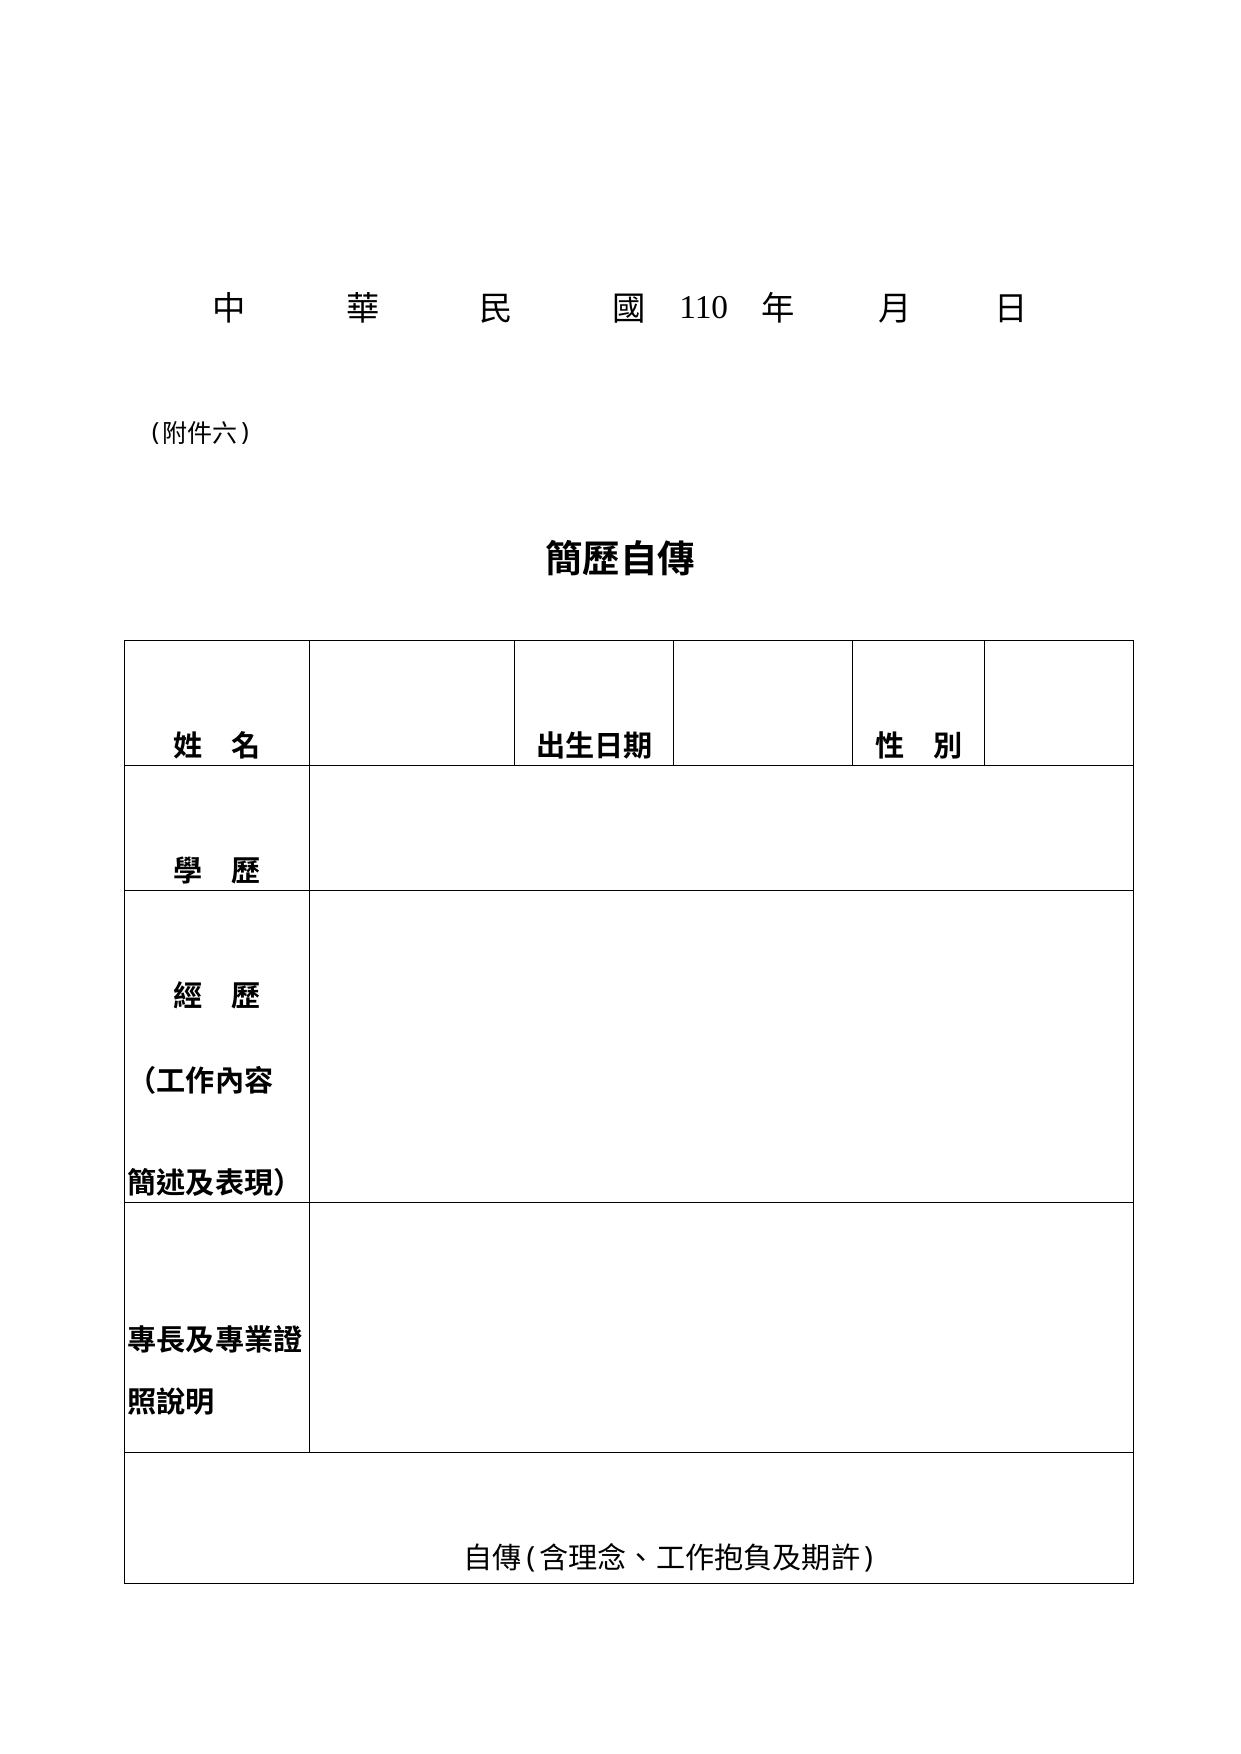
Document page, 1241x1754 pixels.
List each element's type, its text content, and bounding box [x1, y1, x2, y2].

table_header 性 別 [853, 641, 984, 764]
text 簡歷自傳 [148, 514, 1092, 577]
table_header [674, 641, 852, 764]
text (附件六) [148, 389, 1092, 452]
table_cell 經 歷 （工作內容 簡述及表現） [125, 891, 309, 1202]
table_cell 學 歷 [125, 766, 309, 889]
table_cell [310, 1203, 1133, 1452]
table_header 出生日期 [515, 641, 673, 764]
table_header [310, 641, 514, 764]
table_cell [310, 891, 1133, 1202]
table_cell 專長及專業證照說明 [125, 1203, 309, 1452]
table_header 姓 名 [125, 641, 309, 764]
text 中 華 民 國 110 年 月 日 [148, 264, 1092, 327]
table_cell 自傳(含理念、工作抱負及期許) [125, 1453, 1133, 1583]
table_cell [310, 766, 1133, 889]
table_header [985, 641, 1133, 764]
